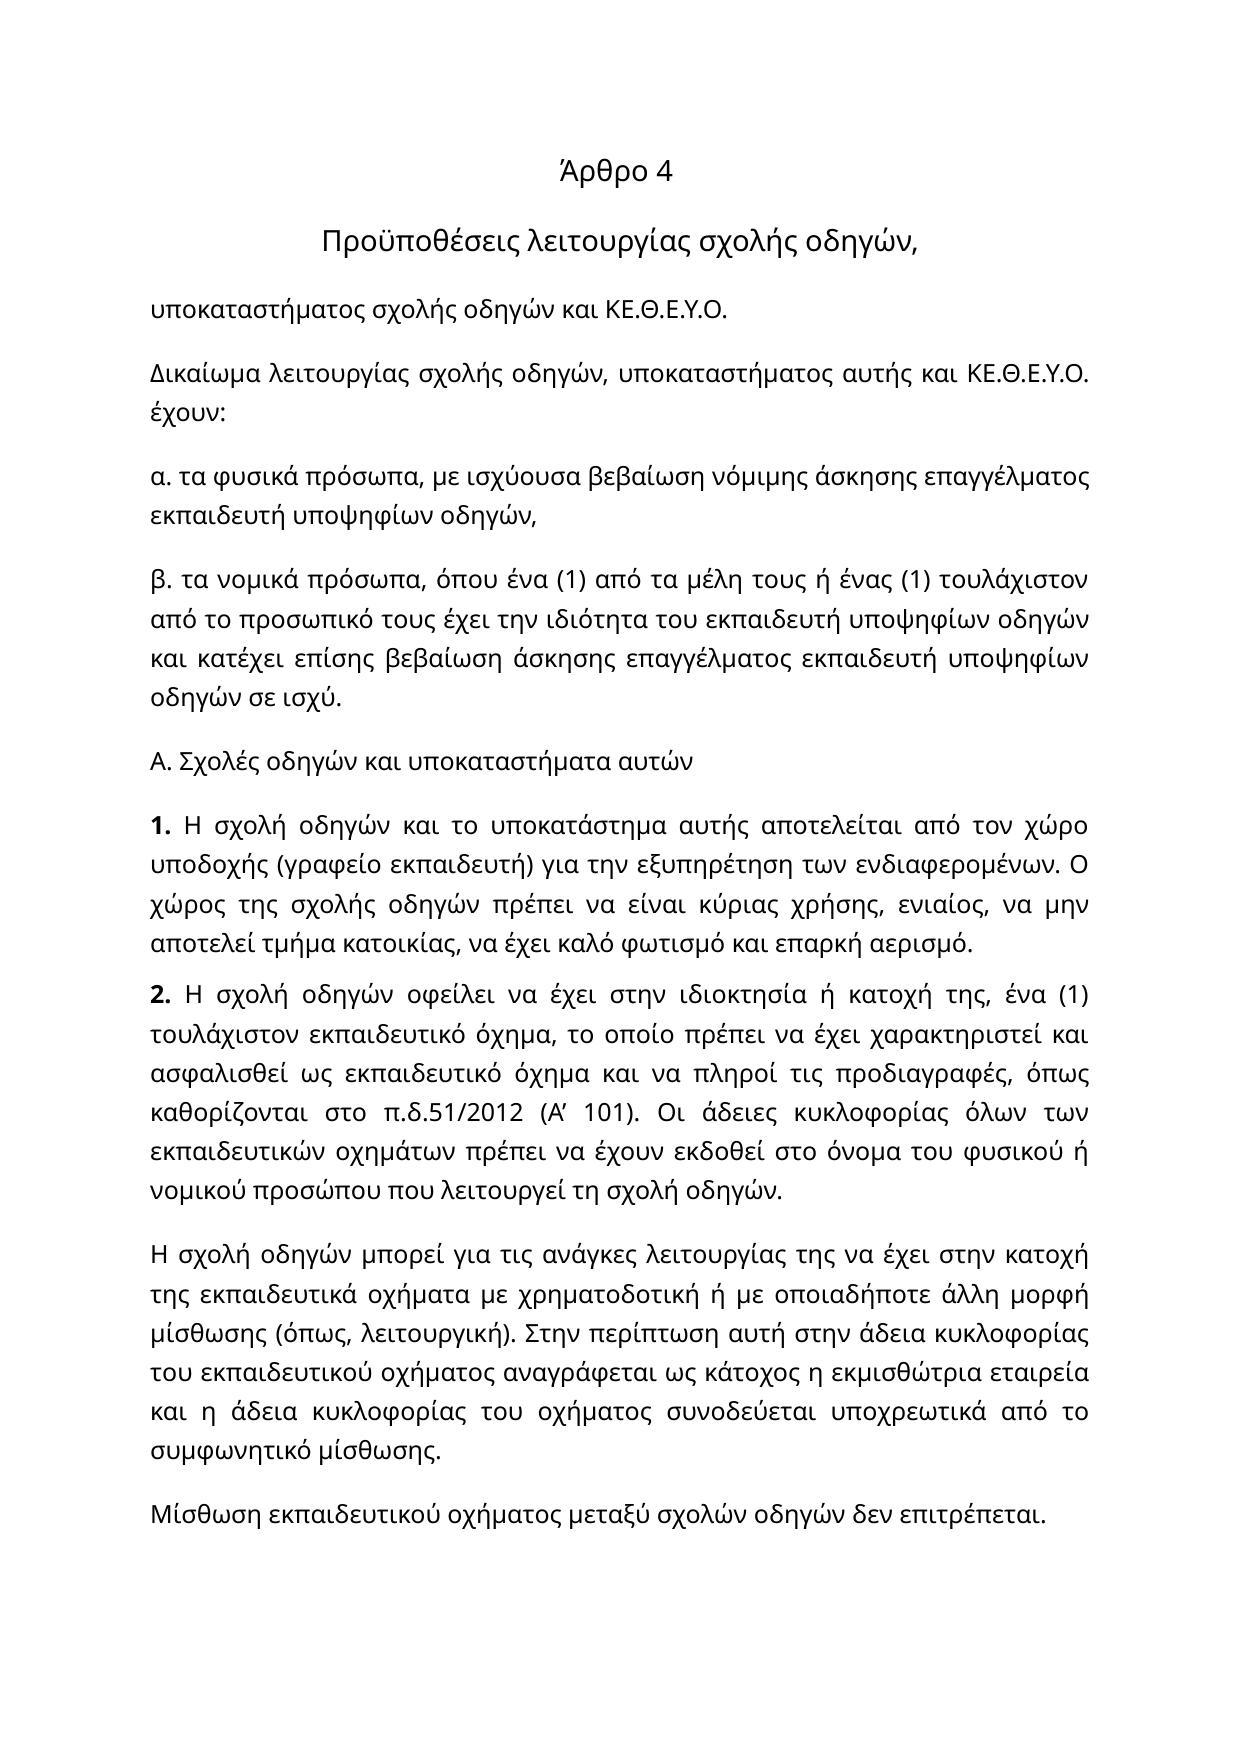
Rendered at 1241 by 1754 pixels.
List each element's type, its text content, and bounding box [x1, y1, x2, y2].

text Α. Σχολές οδηγών και υποκαταστήματα αυτών [150, 744, 1090, 778]
text α. τα φυσικά πρόσωπα, με ισχύουσα βεβαίωση νόμιμης άσκησης επαγγέλματος εκπαιδευτή υποψηφίων οδηγών, [150, 459, 1090, 532]
text 2. Η σχολή οδηγών οφείλει να έχει στην ιδιοκτησία ή κατοχή της, ένα (1) τουλάχιστον εκπαιδευτικό όχημα, το οποίο πρέπει να έχει χαρακτηριστεί και ασφαλισθεί ως εκπαιδευτικό όχημα και να πληροί τις προδιαγραφές, όπως καθορίζονται στο π.δ.51/2012 (Α’ 101). Οι άδειες κυκλοφορίας όλων των εκπαιδευτικών οχημάτων πρέπει να έχουν εκδοθεί στο όνομα του φυσικού ή νομικού προσώπου που λειτουργεί τη σχολή οδηγών. [150, 977, 1090, 1207]
subtitle Άρθρο 4 [150, 150, 1090, 190]
text Δικαίωμα λειτουργίας σχολής οδηγών, υποκαταστήματος αυτής και ΚΕ.Θ.Ε.Υ.Ο. έχουν: [150, 355, 1090, 429]
text 1. Η σχολή οδηγών και το υποκατάστημα αυτής αποτελείται από τον χώρο υποδοχής (γραφείο εκπαιδευτή) για την εξυπηρέτηση των ενδιαφερομένων. Ο χώρος της σχολής οδηγών πρέπει να είναι κύριας χρήσης, ενιαίος, να μην αποτελεί τμήμα κατοικίας, να έχει καλό φωτισμό και επαρκή αερισμό. [150, 808, 1090, 959]
text β. τα νομικά πρόσωπα, όπου ένα (1) από τα μέλη τους ή ένας (1) τουλάχιστον από το προσωπικό τους έχει την ιδιότητα του εκπαιδευτή υποψηφίων οδηγών και κατέχει επίσης βεβαίωση άσκησης επαγγέλματος εκπαιδευτή υποψηφίων οδηγών σε ισχύ. [150, 562, 1090, 714]
subtitle Προϋποθέσεις λειτουργίας σχολής οδηγών, [150, 221, 1090, 260]
text Μίσθωση εκπαιδευτικού οχήματος μεταξύ σχολών οδηγών δεν επιτρέπεται. [150, 1497, 1090, 1531]
text υποκαταστήματος σχολής οδηγών και ΚΕ.Θ.Ε.Υ.Ο. [150, 291, 1090, 325]
text Η σχολή οδηγών μπορεί για τις ανάγκες λειτουργίας της να έχει στην κατοχή της εκπαιδευτικά οχήματα με χρηματοδοτική ή με οποιαδήποτε άλλη μορφή μίσθωσης (όπως, λειτουργική). Στην περίπτωση αυτή στην άδεια κυκλοφορίας του εκπαιδευτικού οχήματος αναγράφεται ως κάτοχος η εκμισθώτρια εταιρεία και η άδεια κυκλοφορίας του οχήματος συνοδεύεται υποχρεωτικά από το συμφωνητικό μίσθωσης. [150, 1237, 1090, 1467]
